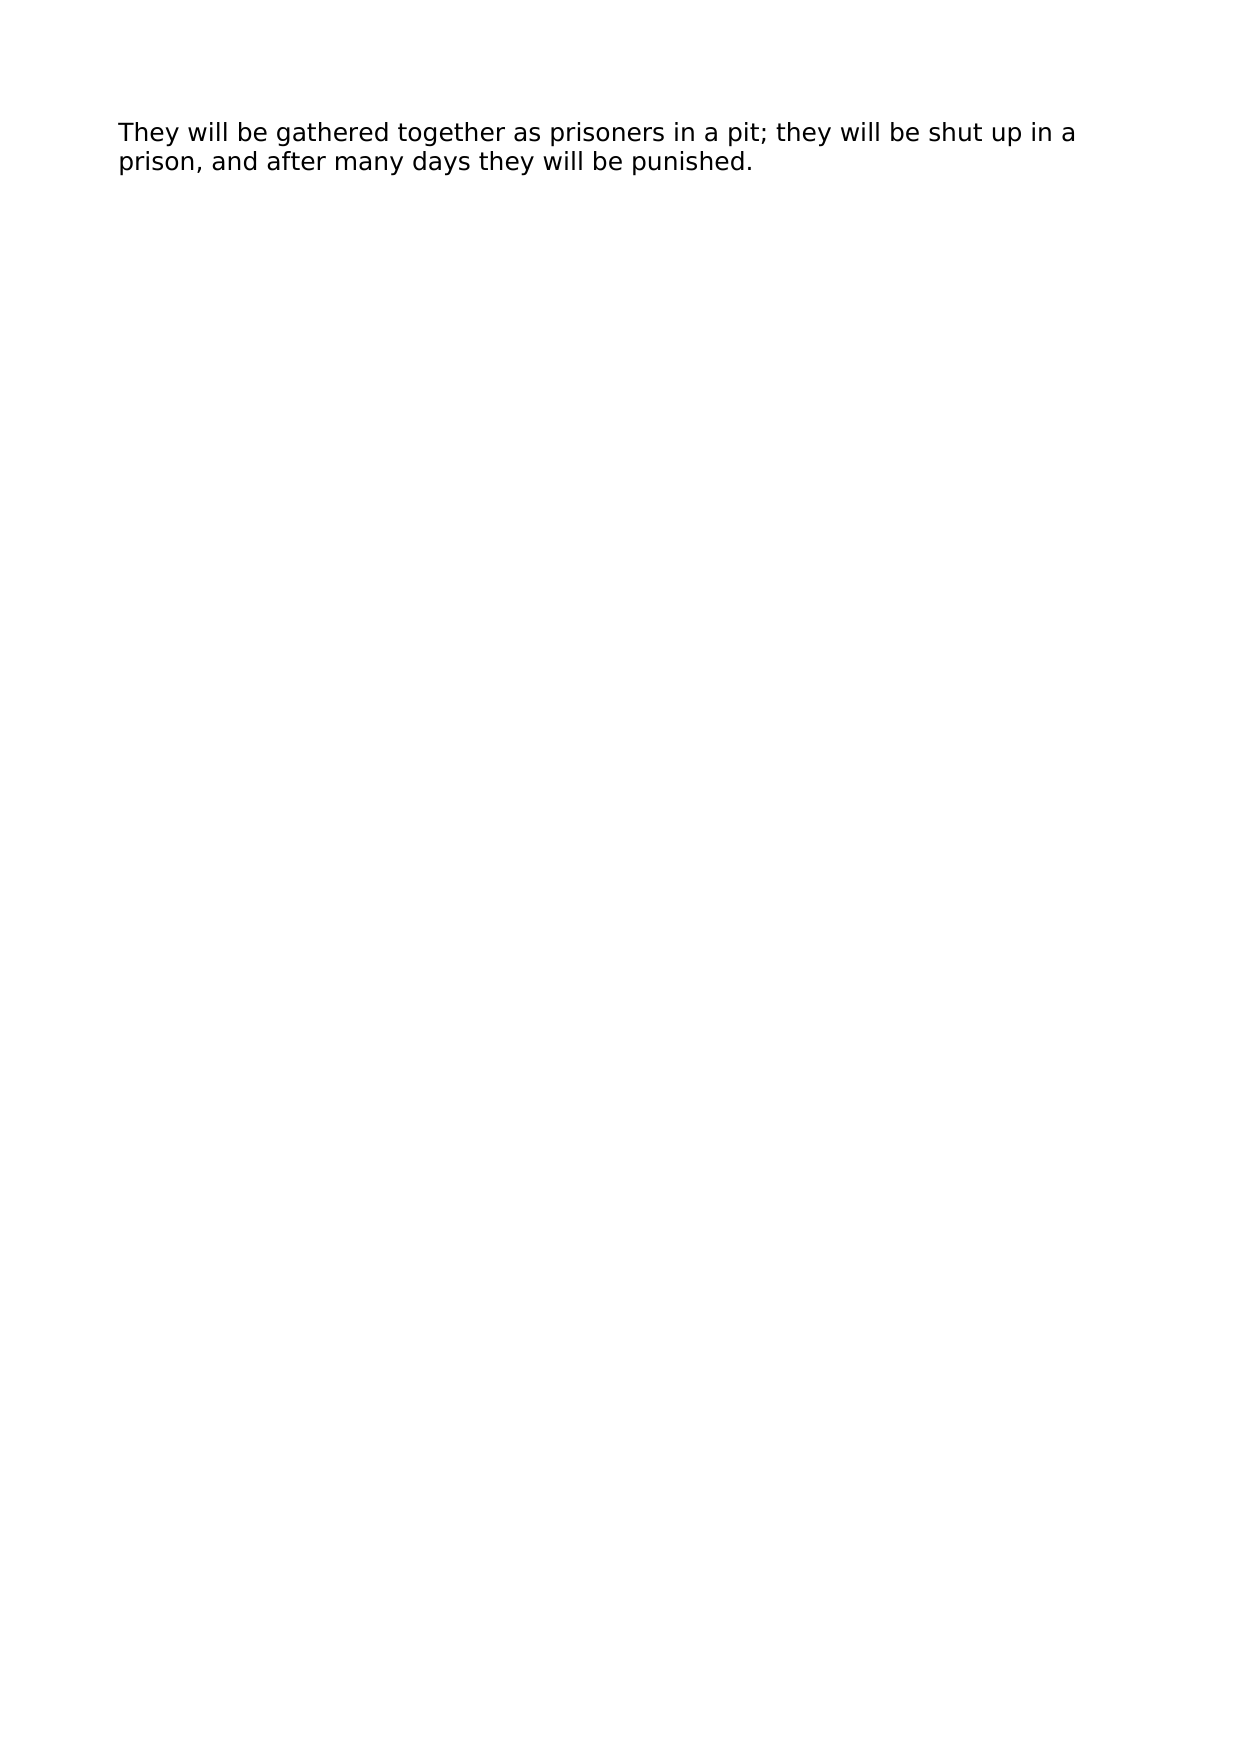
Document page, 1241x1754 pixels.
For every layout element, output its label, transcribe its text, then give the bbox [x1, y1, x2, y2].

text They will be gathered together as prisoners in a pit; they will be shut up in a prison, and after many days they will be punished. [118, 118, 1122, 176]
